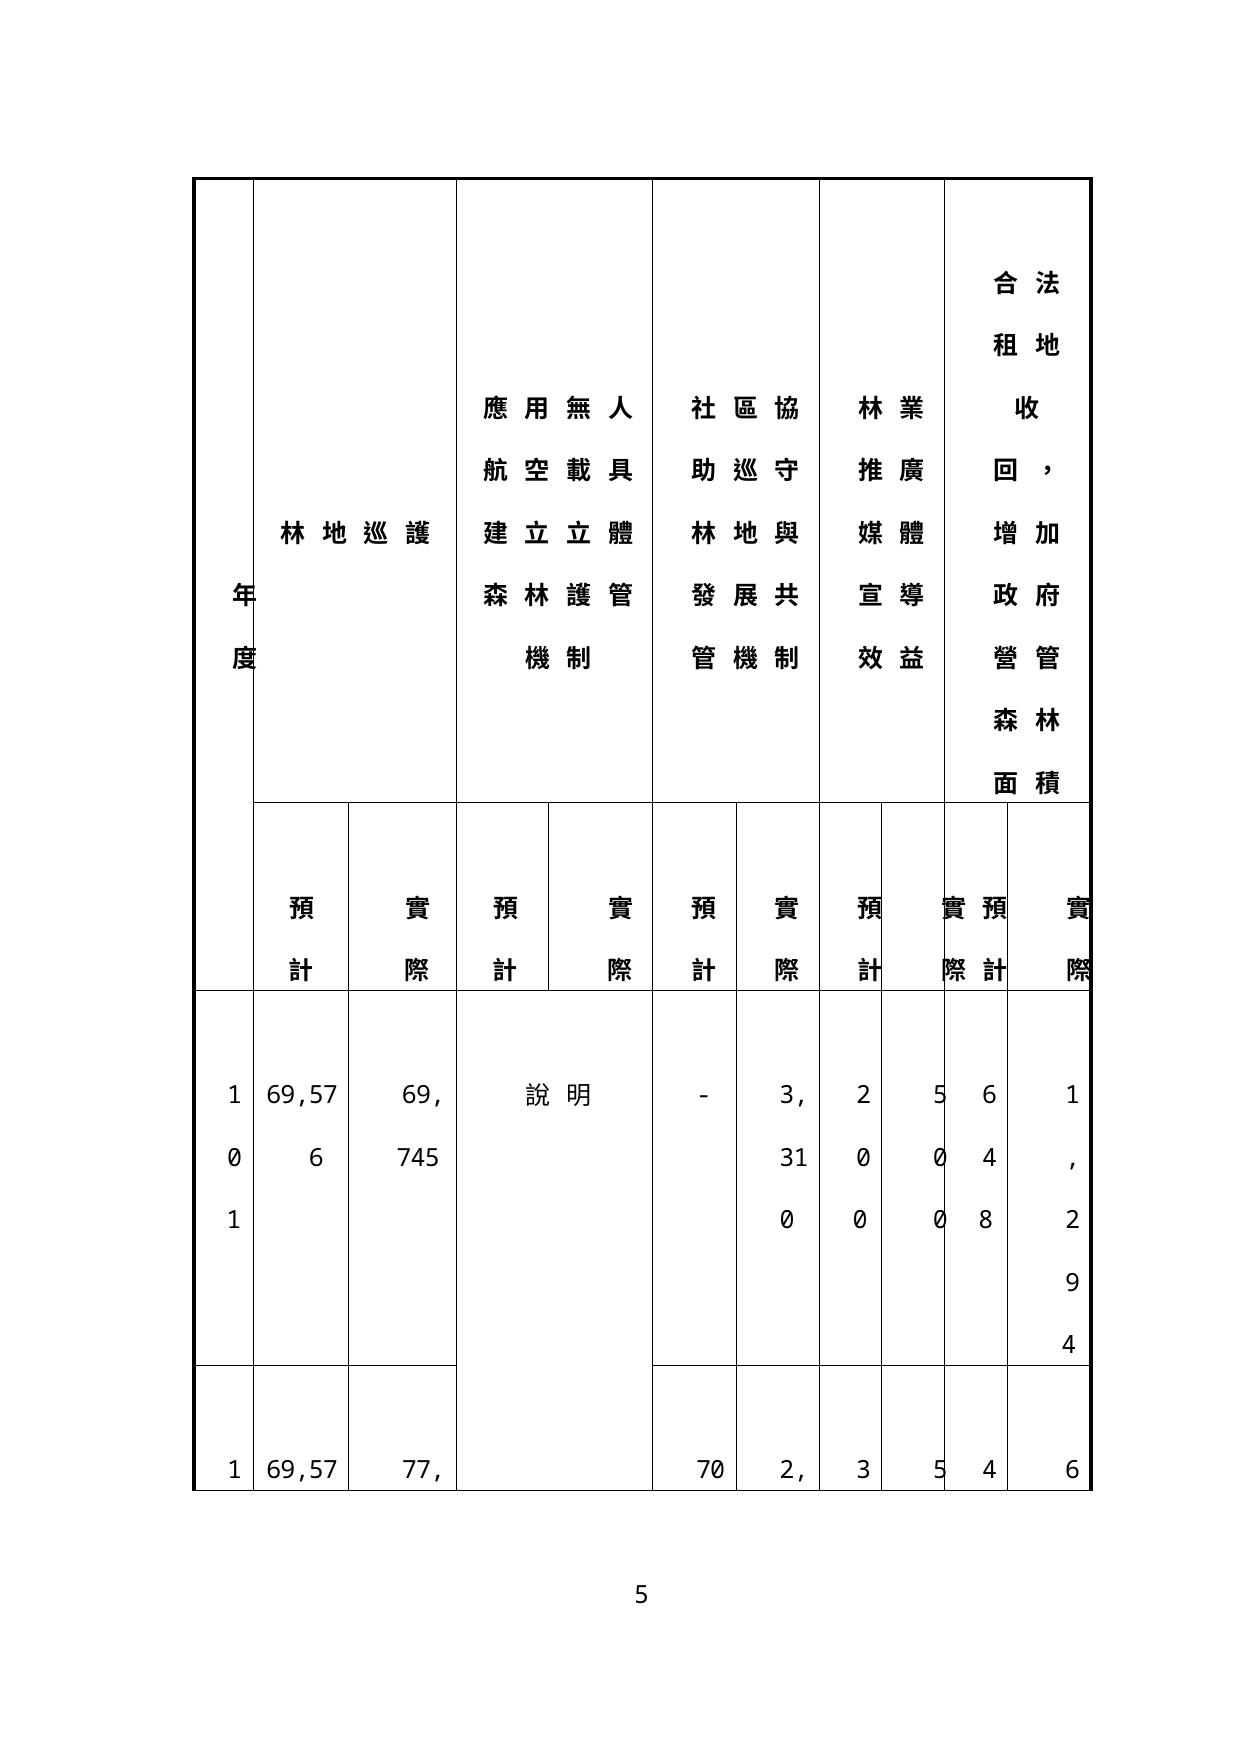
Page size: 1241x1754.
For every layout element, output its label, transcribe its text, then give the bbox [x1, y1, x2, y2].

table_cell 3,310 [737, 991, 819, 1365]
table_cell 1,294 [1008, 991, 1089, 1365]
table_cell 實際 [349, 803, 456, 990]
table_cell 77, [349, 1366, 456, 1490]
table_cell 648 [945, 991, 1007, 1365]
table_cell 實際 [1008, 803, 1089, 990]
table_header 社區協助巡守林地與發展共管機制 [653, 180, 819, 802]
table_cell 預計 [653, 803, 736, 990]
table_header 應用無人航空載具建立立體森林護管機制 [457, 180, 652, 802]
table_header 林地巡護 [254, 180, 456, 802]
table_cell - [653, 991, 736, 1365]
table_cell 3 [820, 1366, 881, 1490]
table_cell 2, [737, 1366, 819, 1490]
table_cell 101 [196, 991, 253, 1365]
table_cell 500 [882, 991, 944, 1365]
table_header 合法租地收回，增加政府營管森林面積 [945, 180, 1089, 802]
table_cell 200 [820, 991, 881, 1365]
table_cell 預計 [254, 803, 348, 990]
table_cell 500 [882, 1366, 944, 1490]
table_cell 69,576 [254, 991, 348, 1365]
table_cell 預計 [945, 803, 1007, 990]
table_cell 實際 [882, 803, 944, 990]
table_cell 69,57 [254, 1366, 348, 1490]
table_cell 70 [653, 1366, 736, 1490]
table_cell 6 [1008, 1366, 1089, 1490]
table_cell 預計 [457, 803, 548, 990]
table_cell 預計 [820, 803, 881, 990]
table_cell 1 [196, 1366, 253, 1490]
table_cell 實際 [549, 803, 652, 990]
table_cell 說明 [457, 991, 652, 1490]
table_cell 實際 [737, 803, 819, 990]
table_cell 4 [945, 1366, 1007, 1490]
table_header 林業推廣媒體宣導效益 [820, 180, 944, 802]
table_header 年度 [196, 180, 253, 990]
table_cell 69,745 [349, 991, 456, 1365]
